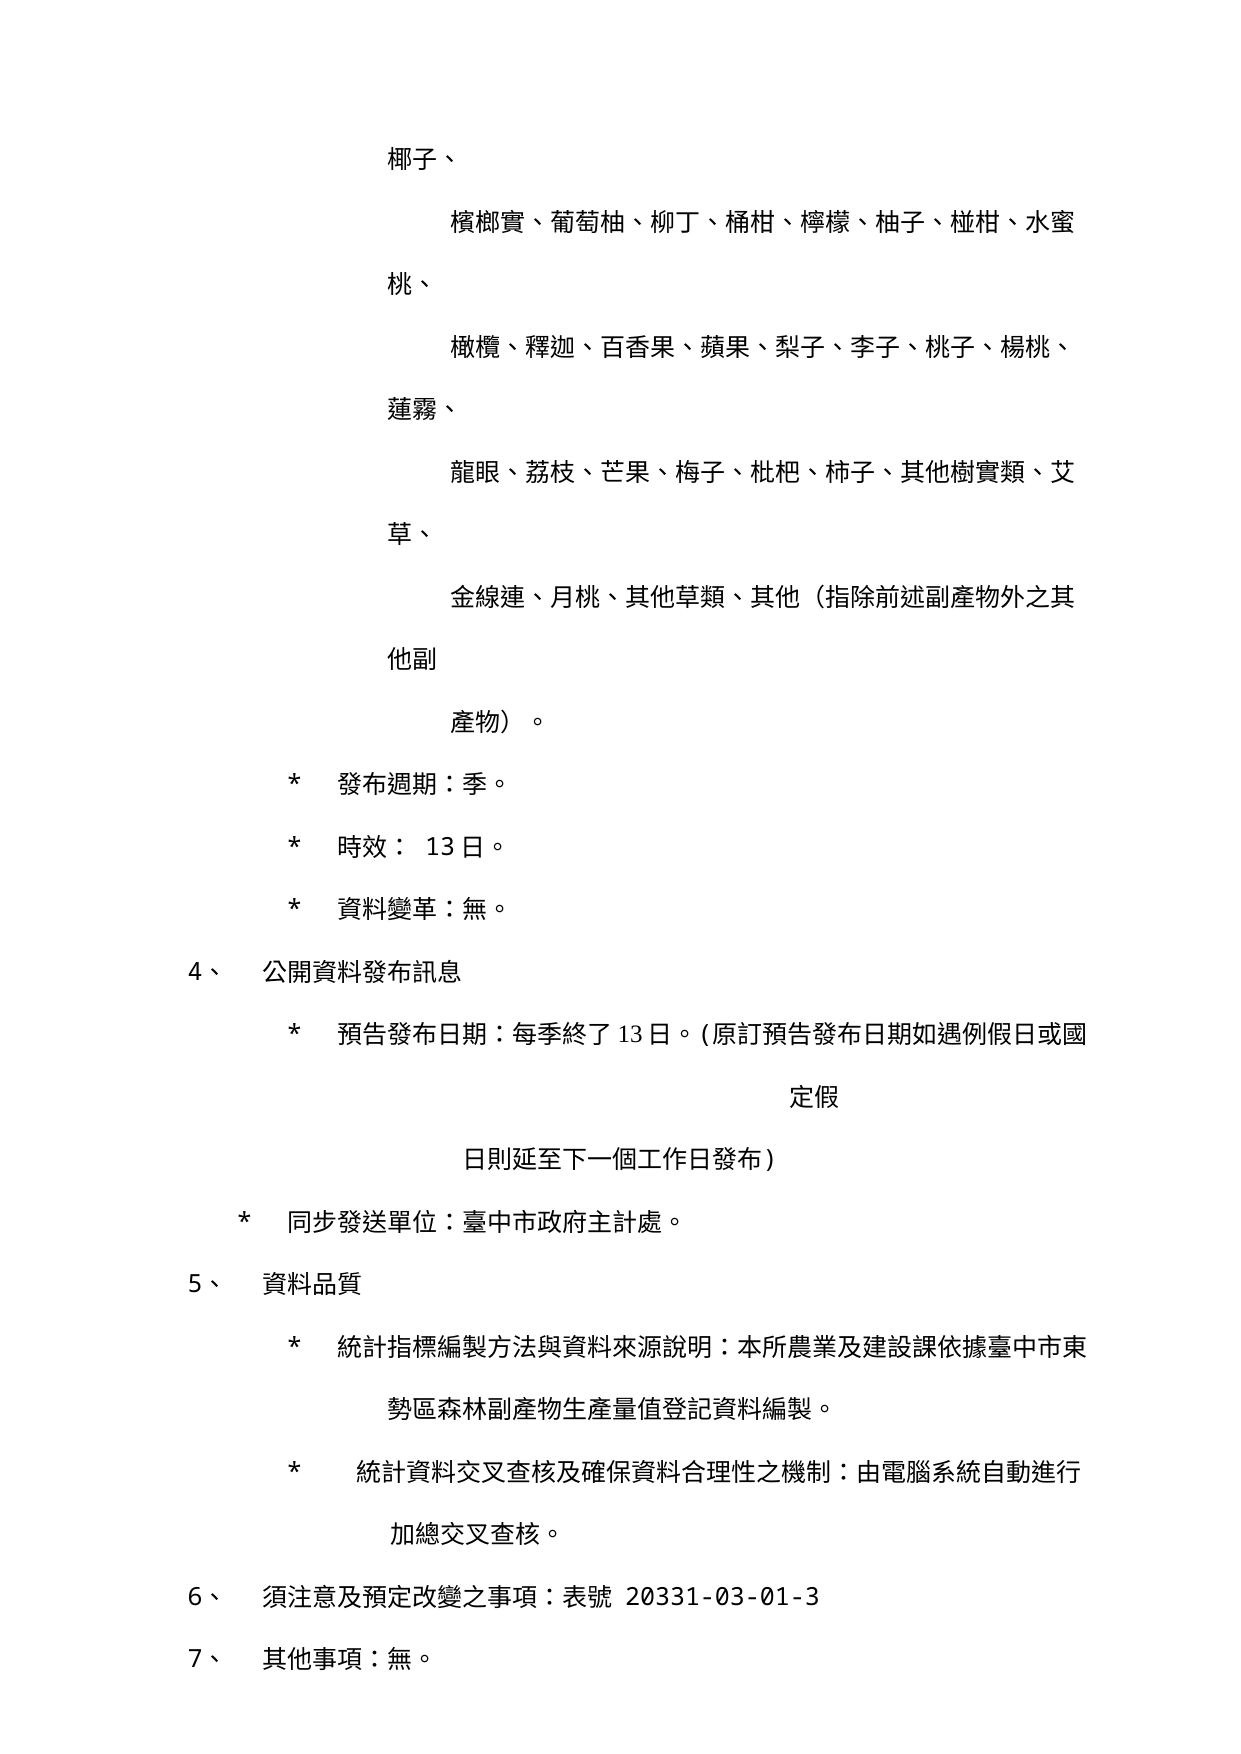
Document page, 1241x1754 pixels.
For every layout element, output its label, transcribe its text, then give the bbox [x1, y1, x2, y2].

list 資料變革：無。 [287, 866, 1087, 929]
list 統計分類：按森林副產物各種名稱類別分為桂竹筍、孟宗竹筍、轎篙竹筍、 綠竹筍、麻竹筍、其他竹筍、蓪草、台灣天仙果、愛玉子（乾 品）、荖花、黃藤、鉤藤、血藤、其他灌藤、木耳、香菇、靈 芝、牛樟菇、鐵杉菇、其他菌類、橡膠樹液、松脂、漆液、其 他樹脂、杜仲皮、栓皮櫟皮、肉桂皮、其他樹皮、茄苳葉、側 柏葉、枇杷葉、棕櫚葉、其他樹葉、決明子、白果、可可椰子、 檳榔實、葡萄柚、柳丁、桶柑、檸檬、柚子、椪柑、水蜜桃、 橄欖、釋迦、百香果、蘋果、梨子、李子、桃子、楊桃、蓮霧、 龍眼、荔枝、芒果、梅子、枇杷、柿子、其他樹實類、艾草、 金線連、月桃、其他草類、其他（指除前述副產物外之其他副 產物）。 [287, 116, 1087, 741]
list 預告發布日期：每季終了13日。(原訂預告發布日期如遇例假日或國定假 [287, 991, 1087, 1116]
text 日則延至下一個工作日發布) [187, 1116, 1087, 1179]
list 統計資料交叉查核及確保資料合理性之機制：由電腦系統自動進行加總交叉查核。 [287, 1429, 1087, 1554]
list 時效： 13日。 [287, 804, 1087, 866]
list 資料品質 [187, 1241, 1087, 1304]
list 同步發送單位：臺中市政府主計處。 [237, 1179, 1087, 1241]
list 須注意及預定改變之事項：表號 20331-03-01-3 [187, 1554, 1087, 1616]
list 統計指標編製方法與資料來源說明：本所農業及建設課依據臺中市東勢區森林副產物生產量值登記資料編製。 [287, 1304, 1087, 1429]
list 發布週期：季。 [287, 741, 1087, 804]
list 其他事項：無。 [187, 1616, 1087, 1679]
list 公開資料發布訊息 [187, 929, 1087, 991]
